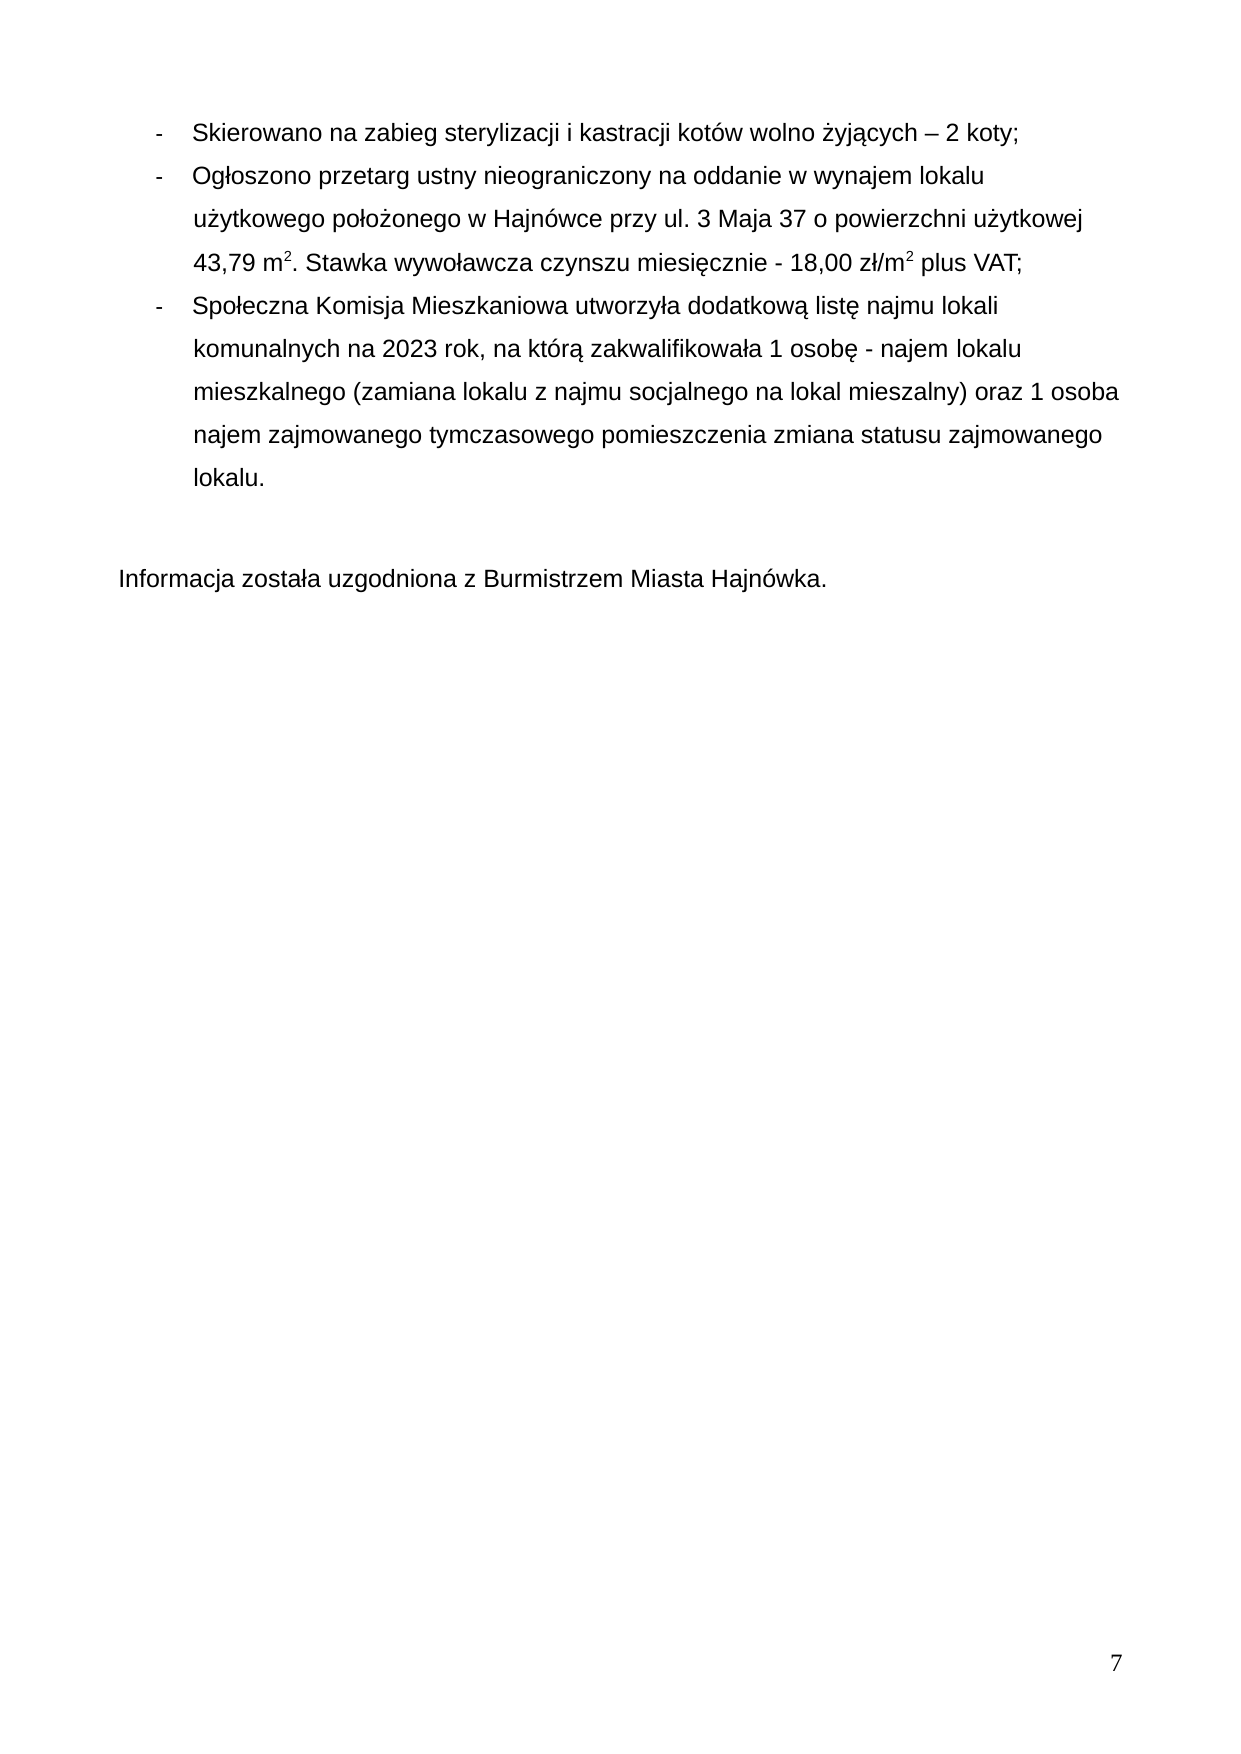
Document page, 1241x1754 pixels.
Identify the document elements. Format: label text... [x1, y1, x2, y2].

list Społeczna Komisja Mieszkaniowa utworzyła dodatkową listę najmu lokali komunalnych na 2023 rok, na którą zakwalifikowała 1 osobę - najem lokalu mieszkalnego (zamiana lokalu z najmu socjalnego na lokal mieszalny) oraz 1 osoba najem zajmowanego tymczasowego pomieszczenia zmiana statusu zajmowanego lokalu. [156, 291, 1122, 492]
list Skierowano na zabieg sterylizacji i kastracji kotów wolno żyjących – 2 koty; [156, 118, 1122, 147]
text Informacja została uzgodniona z Burmistrzem Miasta Hajnówka. [118, 564, 1122, 592]
list Ogłoszono przetarg ustny nieograniczony na oddanie w wynajem lokalu użytkowego położonego w Hajnówce przy ul. 3 Maja 37 o powierzchni użytkowej 43,79 m2. Stawka wywoławcza czynszu miesięcznie - 18,00 zł/m2 plus VAT; [156, 161, 1122, 276]
